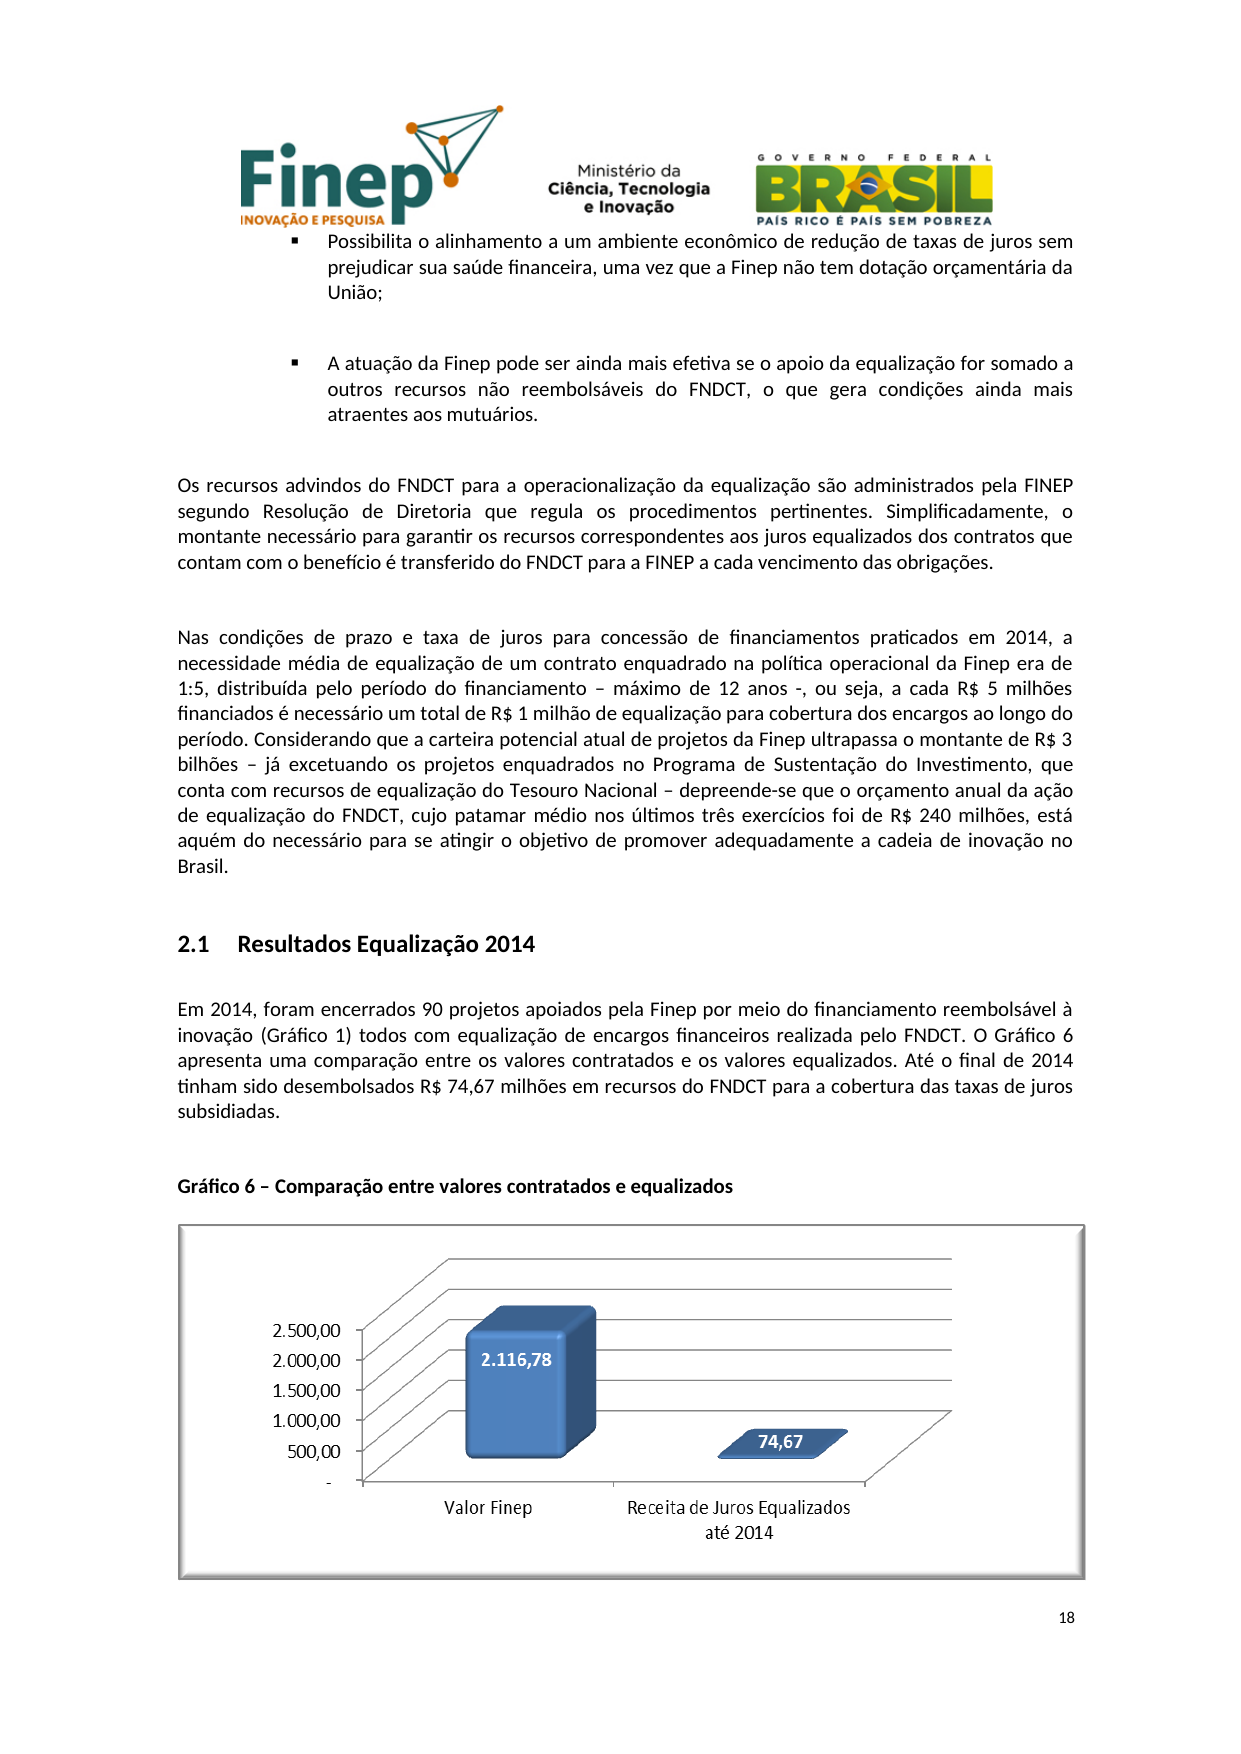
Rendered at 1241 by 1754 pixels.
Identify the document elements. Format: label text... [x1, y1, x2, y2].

text Gráfico 6 – Comparação entre valores contratados e equalizados [177, 1174, 1075, 1199]
text Nas condições de prazo e taxa de juros para concessão de financiamentos praticados em 2014, a necessidade média de equalização de um contrato enquadrado na política operacional da Finep era de 1:5, distribuída pelo período do financiamento – máximo de 12 anos -, ou seja, a cada R$ 5 milhões financiados é necessário um total de R$ 1 milhão de equalização para cobertura dos encargos ao longo do período. Considerando que a carteira potencial atual de projetos da Finep ultrapassa o montante de R$ 3 bilhões – já excetuando os projetos enquadrados no Programa de Sustentação do Investimento, que conta com recursos de equalização do Tesouro Nacional – depreende-se que o orçamento anual da ação de equalização do FNDCT, cujo patamar médio nos últimos três exercícios foi de R$ 240 milhões, está aquém do necessário para se atingir o objetivo de promover adequadamente a cadeia de inovação no Brasil. [177, 624, 1075, 878]
subtitle Resultados Equalização 2014 [177, 928, 1075, 959]
text Em 2014, foram encerrados 90 projetos apoiados pela Finep por meio do financiamento reembolsável à inovação (Gráfico 1) todos com equalização de encargos financeiros realizada pelo FNDCT. O Gráfico 6 apresenta uma comparação entre os valores contratados e os valores equalizados. Até o final de 2014 tinham sido desembolsados R$ 74,67 milhões em recursos do FNDCT para a cobertura das taxas de juros subsidiadas. [177, 997, 1075, 1124]
list Possibilita o alinhamento a um ambiente econômico de redução de taxas de juros sem prejudicar sua saúde financeira, uma vez que a Finep não tem dotação orçamentária da União; [290, 228, 1075, 305]
list A atuação da Finep pode ser ainda mais efetiva se o apoio da equalização for somado a outros recursos não reembolsáveis do FNDCT, o que gera condições ainda mais atraentes aos mutuários. [290, 351, 1075, 427]
text Os recursos advindos do FNDCT para a operacionalização da equalização são administrados pela FINEP segundo Resolução de Diretoria que regula os procedimentos pertinentes. Simplificadamente, o montante necessário para garantir os recursos correspondentes aos juros equalizados dos contratos que contam com o benefício é transferido do FNDCT para a FINEP a cada vencimento das obrigações. [177, 473, 1075, 574]
